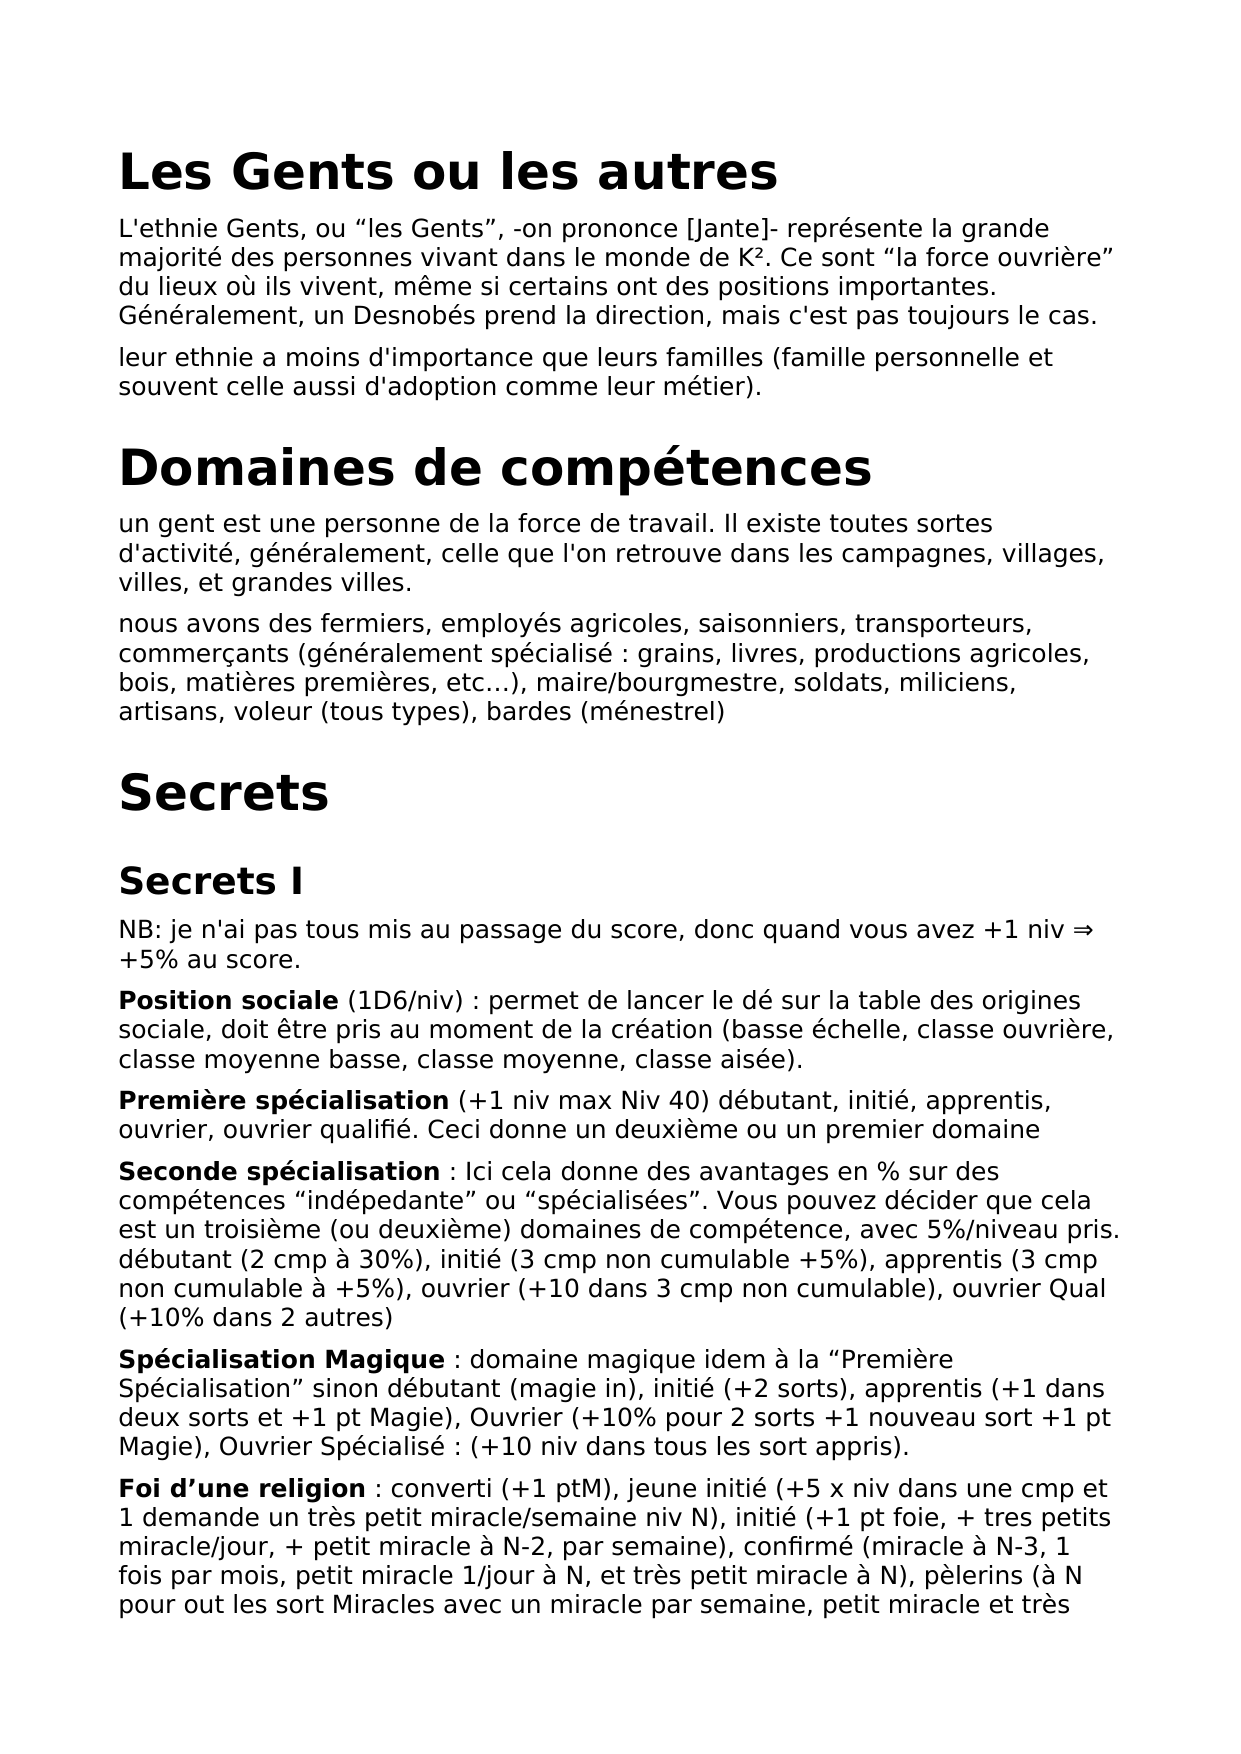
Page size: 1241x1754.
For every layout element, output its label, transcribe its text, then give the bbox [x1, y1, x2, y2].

text Seconde spécialisation : Ici cela donne des avantages en % sur des compétences “indépedante” ou “spécialisées”. Vous pouvez décider que cela est un troisième (ou deuxième) domaines de compétence, avec 5%/niveau pris. débutant (2 cmp à 30%), initié (3 cmp non cumulable +5%), apprentis (3 cmp non cumulable à +5%), ouvrier (+10 dans 3 cmp non cumulable), ouvrier Qual (+10% dans 2 autres) [118, 1157, 1122, 1332]
text Spécialisation Magique : domaine magique idem à la “Première Spécialisation” sinon débutant (magie in), initié (+2 sorts), apprentis (+1 dans deux sorts et +1 pt Magie), Ouvrier (+10% pour 2 sorts +1 nouveau sort +1 pt Magie), Ouvrier Spécialisé : (+10 niv dans tous les sort appris). [118, 1345, 1122, 1461]
text nous avons des fermiers, employés agricoles, saisonniers, transporteurs, commerçants (généralement spécialisé : grains, livres, productions agricoles, bois, matières premières, etc…), maire/bourgmestre, soldats, miliciens, artisans, voleur (tous types), bardes (ménestrel) [118, 609, 1122, 726]
text Foi d’une religion : converti (+1 ptM), jeune initié (+5 x niv dans une cmp et 1 demande un très petit miracle/semaine niv N), initié (+1 pt foie, + tres petits miracle/jour, + petit miracle à N-2, par semaine), confirmé (miracle à N-3, 1 fois par mois, petit miracle 1/jour à N, et très petit miracle à N), pèlerins (à N pour out les sort Miracles avec un miracle par semaine, petit miracle et très [118, 1474, 1122, 1620]
text NB: je n'ai pas tous mis au passage du score, donc quand vous avez +1 niv ⇒ +5% au score. [118, 916, 1122, 974]
text leur ethnie a moins d'importance que leurs familles (famille personnelle et souvent celle aussi d'adoption comme leur métier). [118, 343, 1122, 401]
subtitle Secrets I [118, 859, 1122, 903]
text Position sociale (1D6/niv) : permet de lancer le dé sur la table des origines sociale, doit être pris au moment de la création (basse échelle, classe ouvrière, classe moyenne basse, classe moyenne, classe aisée). [118, 986, 1122, 1074]
text Première spécialisation (+1 niv max Niv 40) débutant, initié, apprentis, ouvrier, ouvrier qualifié. Ceci donne un deuxième ou un premier domaine [118, 1086, 1122, 1145]
text un gent est une personne de la force de travail. Il existe toutes sortes d'activité, généralement, celle que l'on retrouve dans les campagnes, villages, villes, et grandes villes. [118, 509, 1122, 597]
subtitle Secrets [118, 764, 1122, 822]
subtitle Les Gents ou les autres [118, 143, 1122, 201]
subtitle Domaines de compétences [118, 439, 1122, 497]
text L'ethnie Gents, ou “les Gents”, -on prononce [Jante]- représente la grande majorité des personnes vivant dans le monde de K². Ce sont “la force ouvrière” du lieux où ils vivent, même si certains ont des positions importantes. Généralement, un Desnobés prend la direction, mais c'est pas toujours le cas. [118, 214, 1122, 331]
